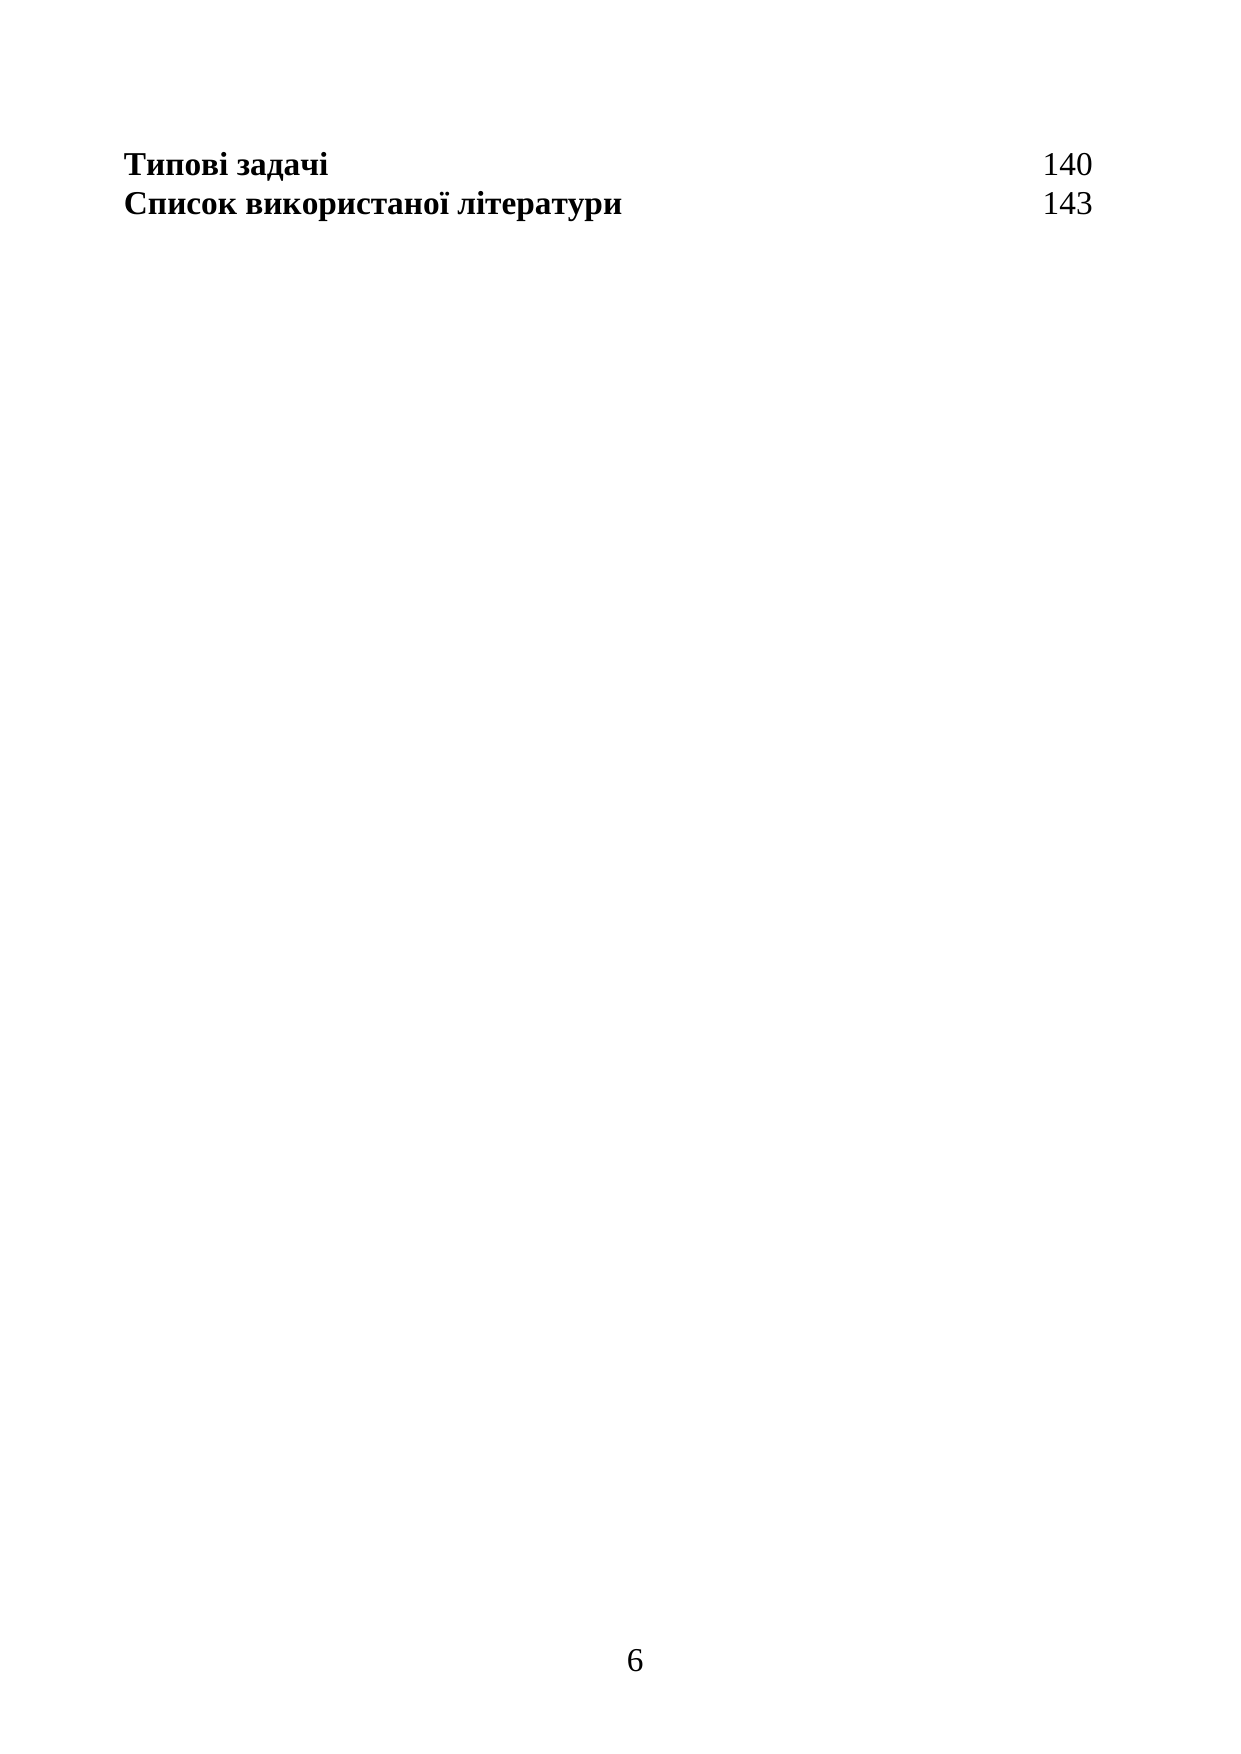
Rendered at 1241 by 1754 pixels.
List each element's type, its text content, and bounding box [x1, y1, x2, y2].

table_cell Список використаної літератури [116, 183, 1035, 221]
table_cell 140 [1035, 106, 1153, 183]
table_cell Типові задачі [116, 106, 1035, 183]
table_cell 143 [1035, 183, 1153, 221]
